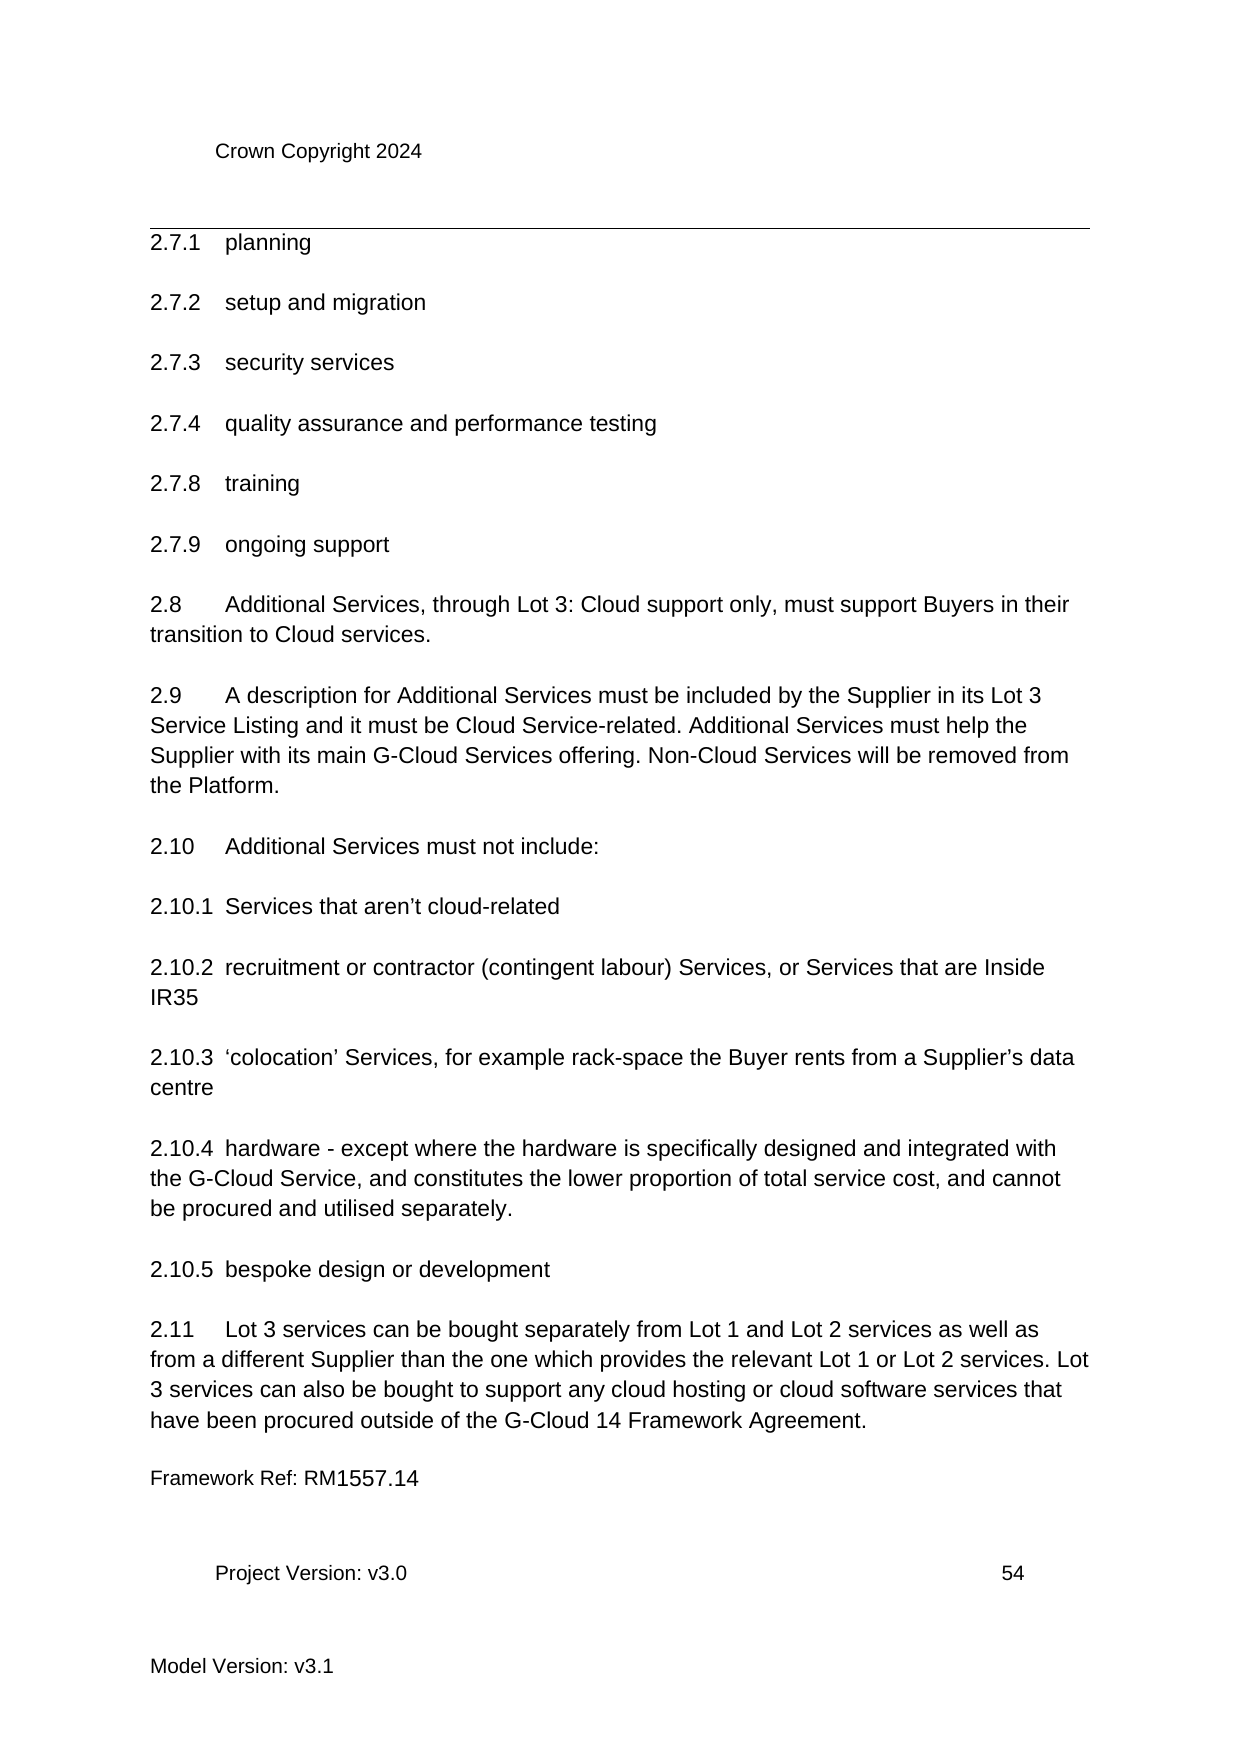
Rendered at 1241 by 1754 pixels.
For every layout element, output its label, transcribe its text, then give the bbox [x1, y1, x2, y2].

subtitle 2.7.3 security services [150, 349, 1090, 376]
subtitle 2.10.2 recruitment or contractor (contingent labour) Services, or Services that are Inside IR35 [150, 953, 1090, 1010]
subtitle 2.10.4 hardware - except where the hardware is specifically designed and integrated with the G-Cloud Service, and constitutes the lower proportion of total service cost, and cannot be procured and utilised separately. [150, 1135, 1090, 1222]
subtitle 2.10.3 ‘colocation’ Services, for example rack-space the Buyer rents from a Supplier’s data centre [150, 1044, 1090, 1101]
subtitle 2.10.5 bespoke design or development [150, 1256, 1090, 1282]
subtitle 2.10.1 Services that aren’t cloud-related [150, 893, 1090, 919]
subtitle 2.11 Lot 3 services can be bought separately from Lot 1 and Lot 2 services as well as from a different Supplier than the one which provides the relevant Lot 1 or Lot 2 services. Lot 3 services can also be bought to support any cloud hosting or cloud software services that have been procured outside of the G-Cloud 14 Framework Agreement. [150, 1316, 1090, 1433]
subtitle 2.8 Additional Services, through Lot 3: Cloud support only, must support Buyers in their transition to Cloud services. [150, 591, 1090, 648]
subtitle 2.7.1 planning [150, 228, 1090, 255]
subtitle 2.7.9 ongoing support [150, 531, 1090, 557]
subtitle 2.7.8 training [150, 470, 1090, 497]
subtitle 2.9 A description for Additional Services must be included by the Supplier in its Lot 3 Service Listing and it must be Cloud Service-related. Additional Services must help the Supplier with its main G-Cloud Services offering. Non-Cloud Services will be removed from the Platform. [150, 682, 1090, 799]
subtitle 2.7.2 setup and migration [150, 289, 1090, 315]
subtitle 2.7.4 quality assurance and performance testing [150, 410, 1090, 436]
subtitle 2.10 Additional Services must not include: [150, 833, 1090, 859]
